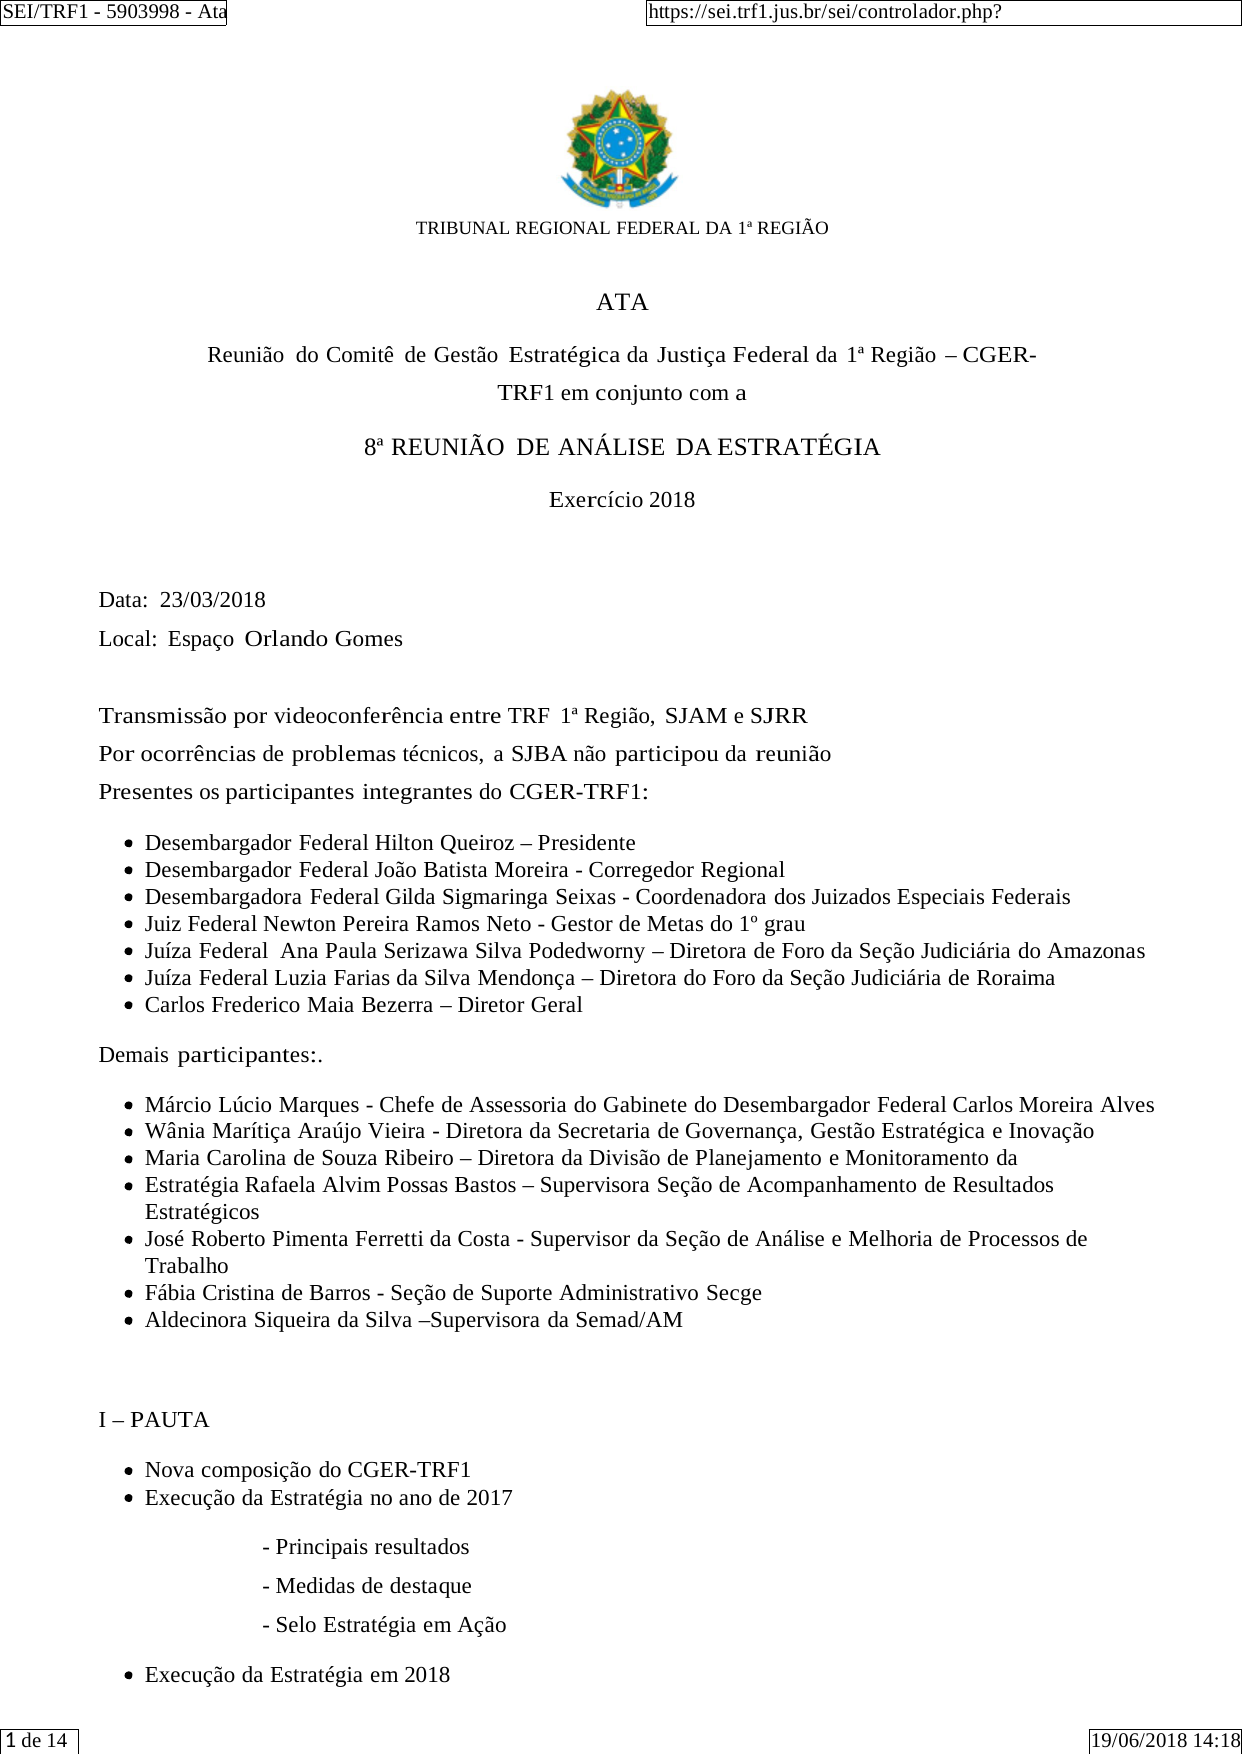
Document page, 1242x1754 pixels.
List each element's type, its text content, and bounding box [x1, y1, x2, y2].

text Desembargador Federal João Batista Moreira - Corregedor Regional [144, 856, 1242, 882]
text Desembargador Federal Hilton Queiroz – Presidente [144, 829, 1242, 855]
text Reunião do Comitê de Gestão Estratégica da Justiça Federal da 1ª Região – CGER-TRF1 em conjunto com a [178, 341, 1065, 405]
text Execução da Estratégia no ano de 2017 [144, 1483, 1242, 1509]
text - Medidas de destaque [262, 1572, 1242, 1598]
text Demais participantes:. [98, 1041, 1242, 1067]
text Trabalho [144, 1252, 1242, 1278]
text Carlos Frederico Maia Bezerra – Diretor Geral [144, 991, 1242, 1017]
text Desembargadora Federal Gilda Sigmaringa Seixas - Coordenadora dos Juizados Especiais Federais [144, 883, 1242, 909]
text Nova composição do CGER-TRF1 [144, 1456, 1242, 1483]
text Juiz Federal Newton Pereira Ramos Neto - Gestor de Metas do 1º grau [144, 910, 1242, 936]
text José Roberto Pimenta Ferretti da Costa - Supervisor da Seção de Análise e Melhoria de Processos de [144, 1225, 1242, 1251]
text - Principais resultados [262, 1533, 1242, 1560]
text Juíza Federal Ana Paula Serizawa Silva Podedworny – Diretora de Foro da Seção Judiciária do Amazonas [144, 937, 1242, 963]
text Execução da Estratégia em 2018 [144, 1661, 1242, 1687]
text Exercício 2018 [543, 486, 701, 512]
text Márcio Lúcio Marques - Chefe de Assessoria do Gabinete do Desembargador Federal Carlos Moreira Alves [144, 1091, 1242, 1117]
text TRIBUNAL REGIONAL FEDERAL DA 1ª REGIÃO [413, 217, 831, 238]
picture [556, 86, 683, 211]
text Juíza Federal Luzia Farias da Silva Mendonça – Diretora do Foro da Seção Judiciária de Roraima [144, 964, 1242, 990]
text Data: 23/03/2018 [98, 586, 1242, 613]
text Wânia Marítiça Araújo Vieira - Diretora da Secretaria de Governança, Gestão Estratégica e Inovação Maria Carolina de Souza Ribeiro – Diretora da Divisão de Planejamento e Monitoramento da Estratégia Rafaela Alvim Possas Bastos – Supervisora Seção de Acompanhamento de Resultados Estratégicos [144, 1118, 1111, 1224]
text - Selo Estratégia em Ação [262, 1611, 1242, 1637]
text Transmissão por videoconferência entre TRF 1ª Região, SJAM e SJRR Por ocorrências de problemas técnicos, a SJBA não participou da reunião Presentes os participantes integrantes do CGER-TRF1: [98, 702, 832, 805]
text Aldecinora Siqueira da Silva –Supervisora da Semad/AM [144, 1306, 1242, 1332]
text I – PAUTA [98, 1406, 1242, 1433]
text Local: Espaço Orlando Gomes [98, 625, 1242, 651]
text 8ª REUNIÃO DE ANÁLISE DA ESTRATÉGIA [361, 432, 883, 461]
text Fábia Cristina de Barros - Seção de Suporte Administrativo Secge [144, 1279, 1242, 1305]
text ATA [593, 287, 651, 316]
